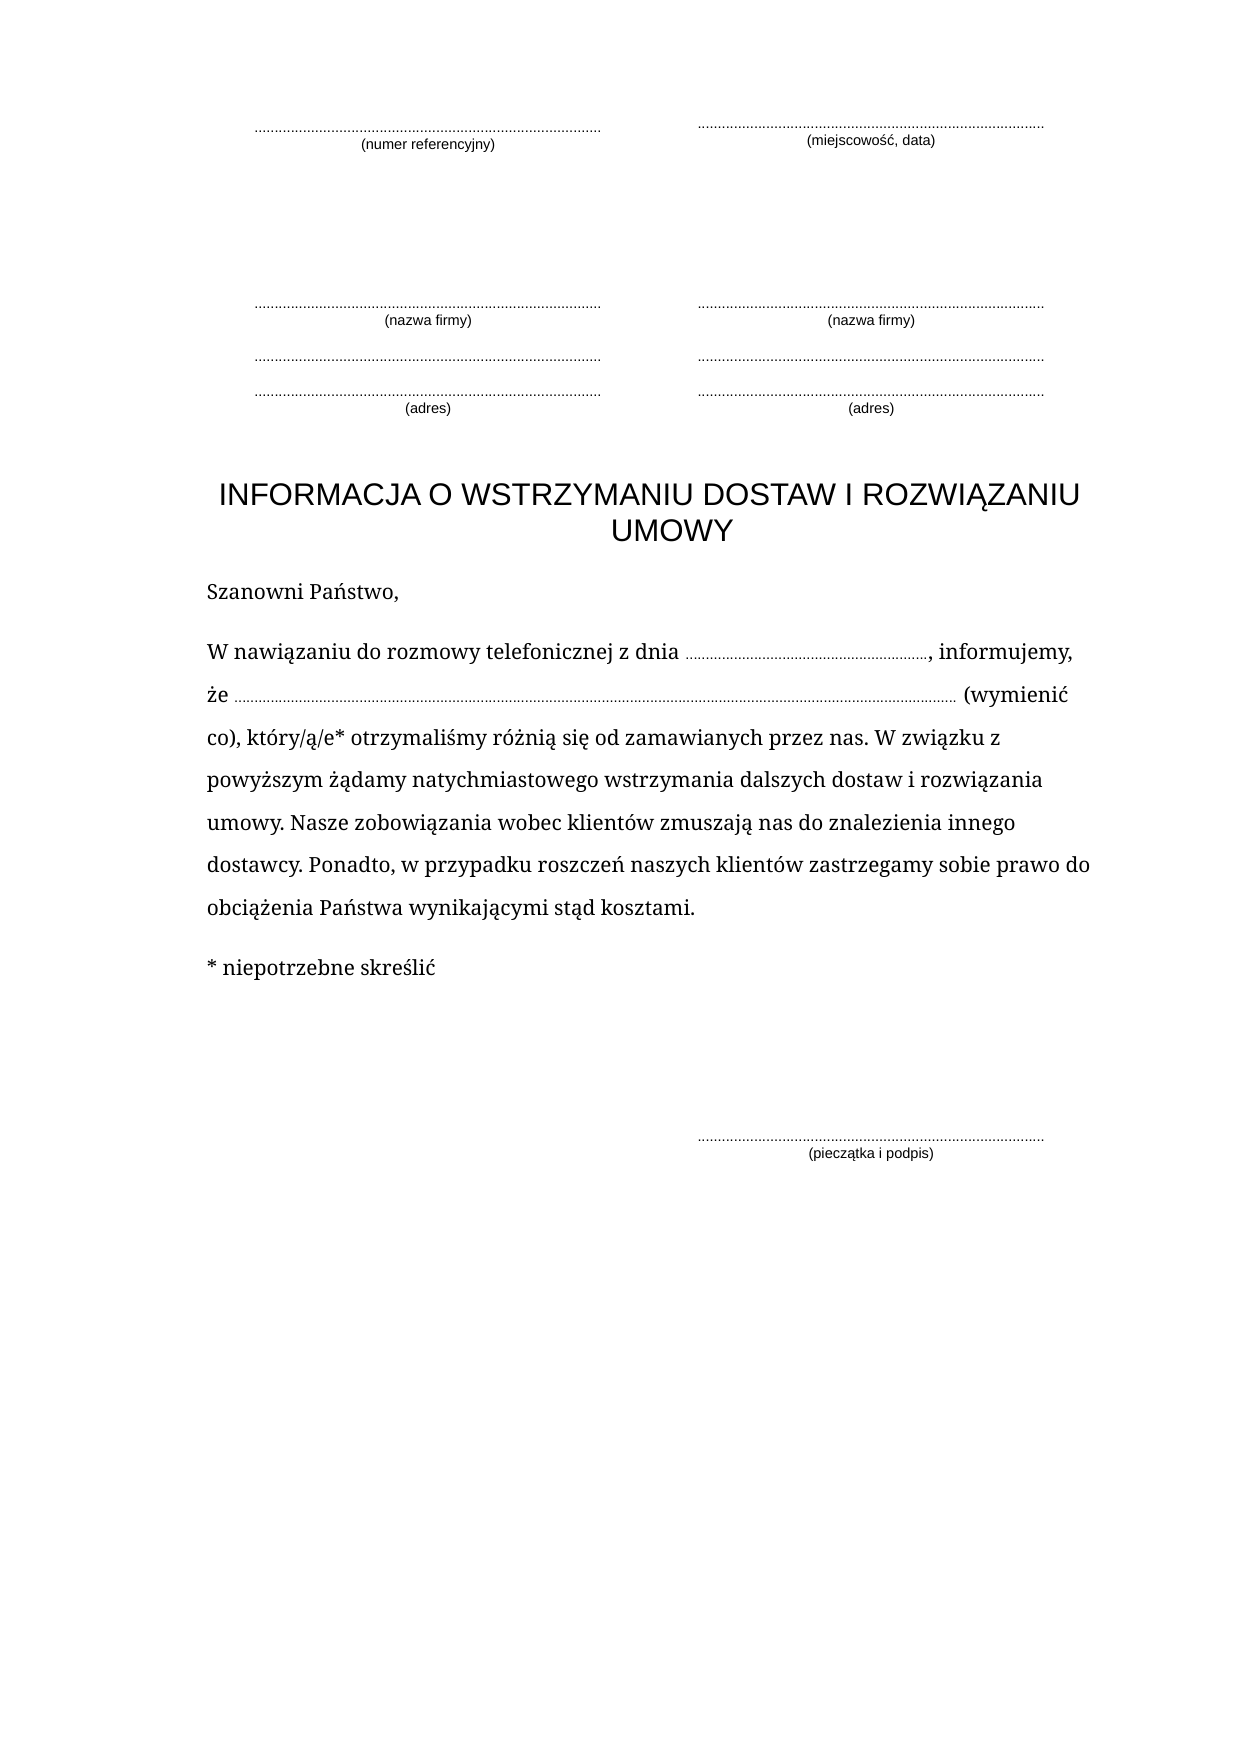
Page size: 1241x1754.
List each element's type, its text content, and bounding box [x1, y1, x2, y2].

table_cell ...................................................................................... ...................................................................................... (adres) [207, 328, 649, 417]
table_header ...................................................................................... (nazwa firmy) [207, 275, 649, 328]
table_header ...................................................................................... (pieczątka i podpis) [650, 1073, 1093, 1167]
subtitle INFORMACJA O WSTRZYMANIU DOSTAW I ROZWIĄZANIU UMOWY [207, 476, 1093, 548]
table_cell ...................................................................................... ...................................................................................... (adres) [650, 328, 1093, 417]
table_header [207, 1073, 649, 1167]
text W nawiązaniu do rozmowy telefonicznej z dnia ............................................................, informujemy, że ................................................................................................................................................................................... (wymienić co), który/ą/e* otrzymaliśmy różnią się od zamawianych przez nas. W związku z powyższym żądamy natychmiastowego wstrzymania dalszych dostaw i rozwiązania umowy. Nasze zobowiązania wobec klientów zmuszają nas do znalezienia innego dostawcy. Ponadto, w przypadku roszczeń naszych klientów zastrzegamy sobie prawo do obciążenia Państwa wynikającymi stąd kosztami. [207, 637, 1093, 921]
text Szanowni Państwo, [207, 577, 1093, 606]
text * niepotrzebne skreślić [207, 953, 1093, 982]
table_header ...................................................................................... (nazwa firmy) [650, 275, 1093, 328]
